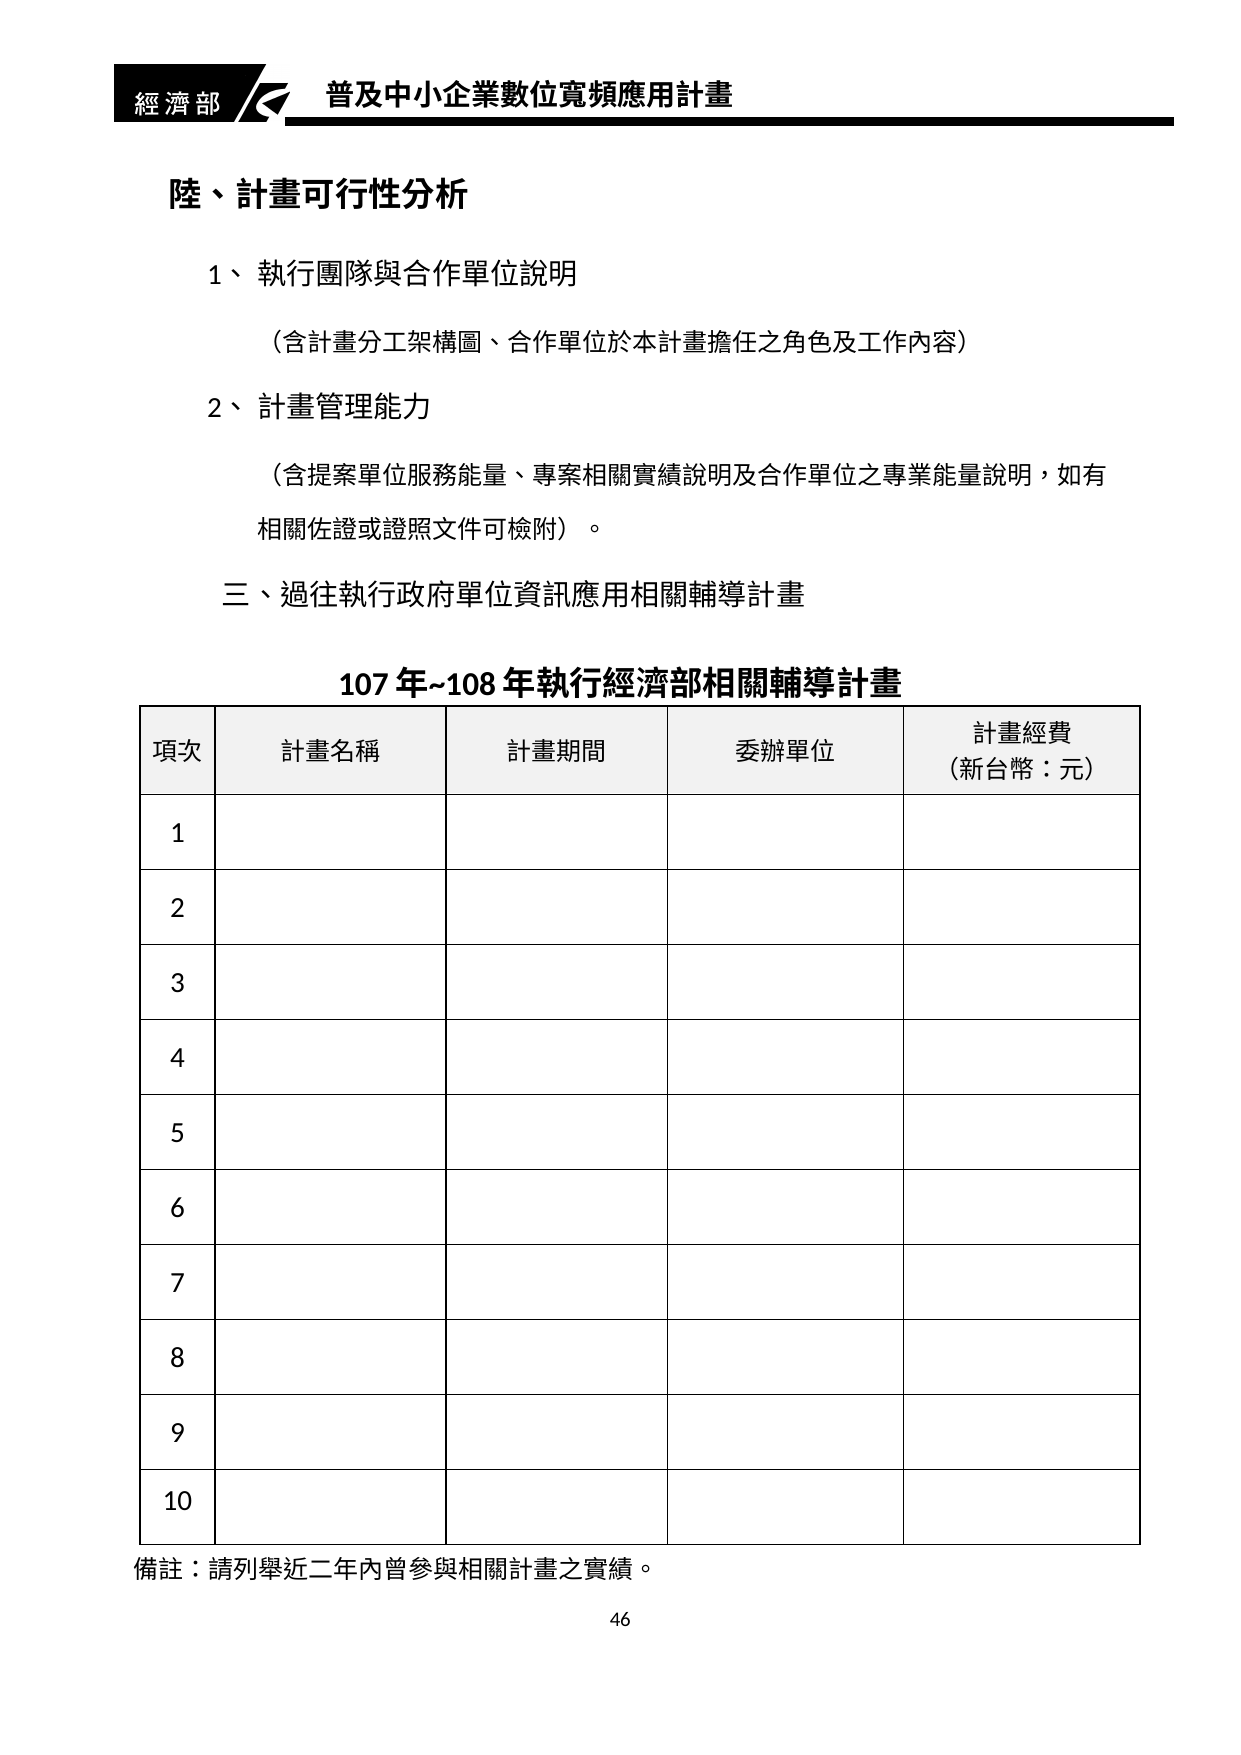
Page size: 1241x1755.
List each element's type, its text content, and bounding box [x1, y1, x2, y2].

table_cell 9 [141, 1395, 214, 1468]
table_cell 7 [141, 1245, 214, 1318]
table_cell [216, 1170, 445, 1243]
table_cell [904, 1470, 1139, 1543]
table_cell 4 [141, 1020, 214, 1093]
table_cell [668, 1170, 903, 1243]
table_cell [668, 1095, 903, 1168]
table_header 計畫名稱 [216, 707, 445, 793]
table_header 委辦單位 [668, 707, 903, 793]
table_header 計畫期間 [447, 707, 667, 793]
table_cell [447, 945, 667, 1018]
text 107年~108年執行經濟部相關輔導計畫 [118, 657, 1122, 705]
table_cell [447, 1245, 667, 1318]
table_cell [904, 1095, 1139, 1168]
table_cell [904, 795, 1139, 868]
table_cell 5 [141, 1095, 214, 1168]
table_cell [668, 1395, 903, 1468]
table_cell 10 [141, 1470, 214, 1543]
table_header 項次 [141, 707, 214, 793]
table_cell [668, 1320, 903, 1393]
table_cell [447, 1470, 667, 1543]
table_cell [216, 1470, 445, 1543]
list 計畫管理能力 [207, 374, 1122, 428]
table_cell [668, 945, 903, 1018]
table_cell [447, 1320, 667, 1393]
table_cell 2 [141, 870, 214, 943]
text 三、過往執行政府單位資訊應用相關輔導計畫 [211, 562, 1122, 616]
list 執行團隊與合作單位說明 [207, 241, 1122, 295]
table_cell [668, 1020, 903, 1093]
table_cell [447, 1020, 667, 1093]
table_cell [904, 1320, 1139, 1393]
table_cell [216, 870, 445, 943]
table_cell [447, 1395, 667, 1468]
table_cell [216, 1395, 445, 1468]
text 備註：請列舉近二年內曾參與相關計畫之實績。 [118, 1545, 1122, 1587]
table_cell [668, 1470, 903, 1543]
table_cell [904, 945, 1139, 1018]
table_cell [216, 1020, 445, 1093]
table_cell [216, 1320, 445, 1393]
table_cell [668, 795, 903, 868]
table_cell [447, 1095, 667, 1168]
text （含計畫分工架構圖、合作單位於本計畫擔任之角色及工作內容） [257, 308, 1122, 362]
table_cell [904, 1170, 1139, 1243]
table_cell 6 [141, 1170, 214, 1243]
table_cell [904, 870, 1139, 943]
table_cell [904, 1395, 1139, 1468]
table_cell [904, 1245, 1139, 1318]
table_cell [447, 1170, 667, 1243]
table_cell [668, 1245, 903, 1318]
text 陸、計畫可行性分析 [168, 166, 1122, 216]
table_header 計畫經費 （新台幣：元） [904, 707, 1139, 793]
table_cell [216, 795, 445, 868]
table_cell [216, 945, 445, 1018]
table_cell [447, 795, 667, 868]
table_cell [668, 870, 903, 943]
table_cell [904, 1020, 1139, 1093]
table_cell 8 [141, 1320, 214, 1393]
table_cell [216, 1245, 445, 1318]
table_cell 1 [141, 795, 214, 868]
table_cell [447, 870, 667, 943]
text （含提案單位服務能量、專案相關實績說明及合作單位之專業能量說明，如有相關佐證或證照文件可檢附）。 [257, 441, 1122, 549]
table_cell [216, 1095, 445, 1168]
table_cell 3 [141, 945, 214, 1018]
